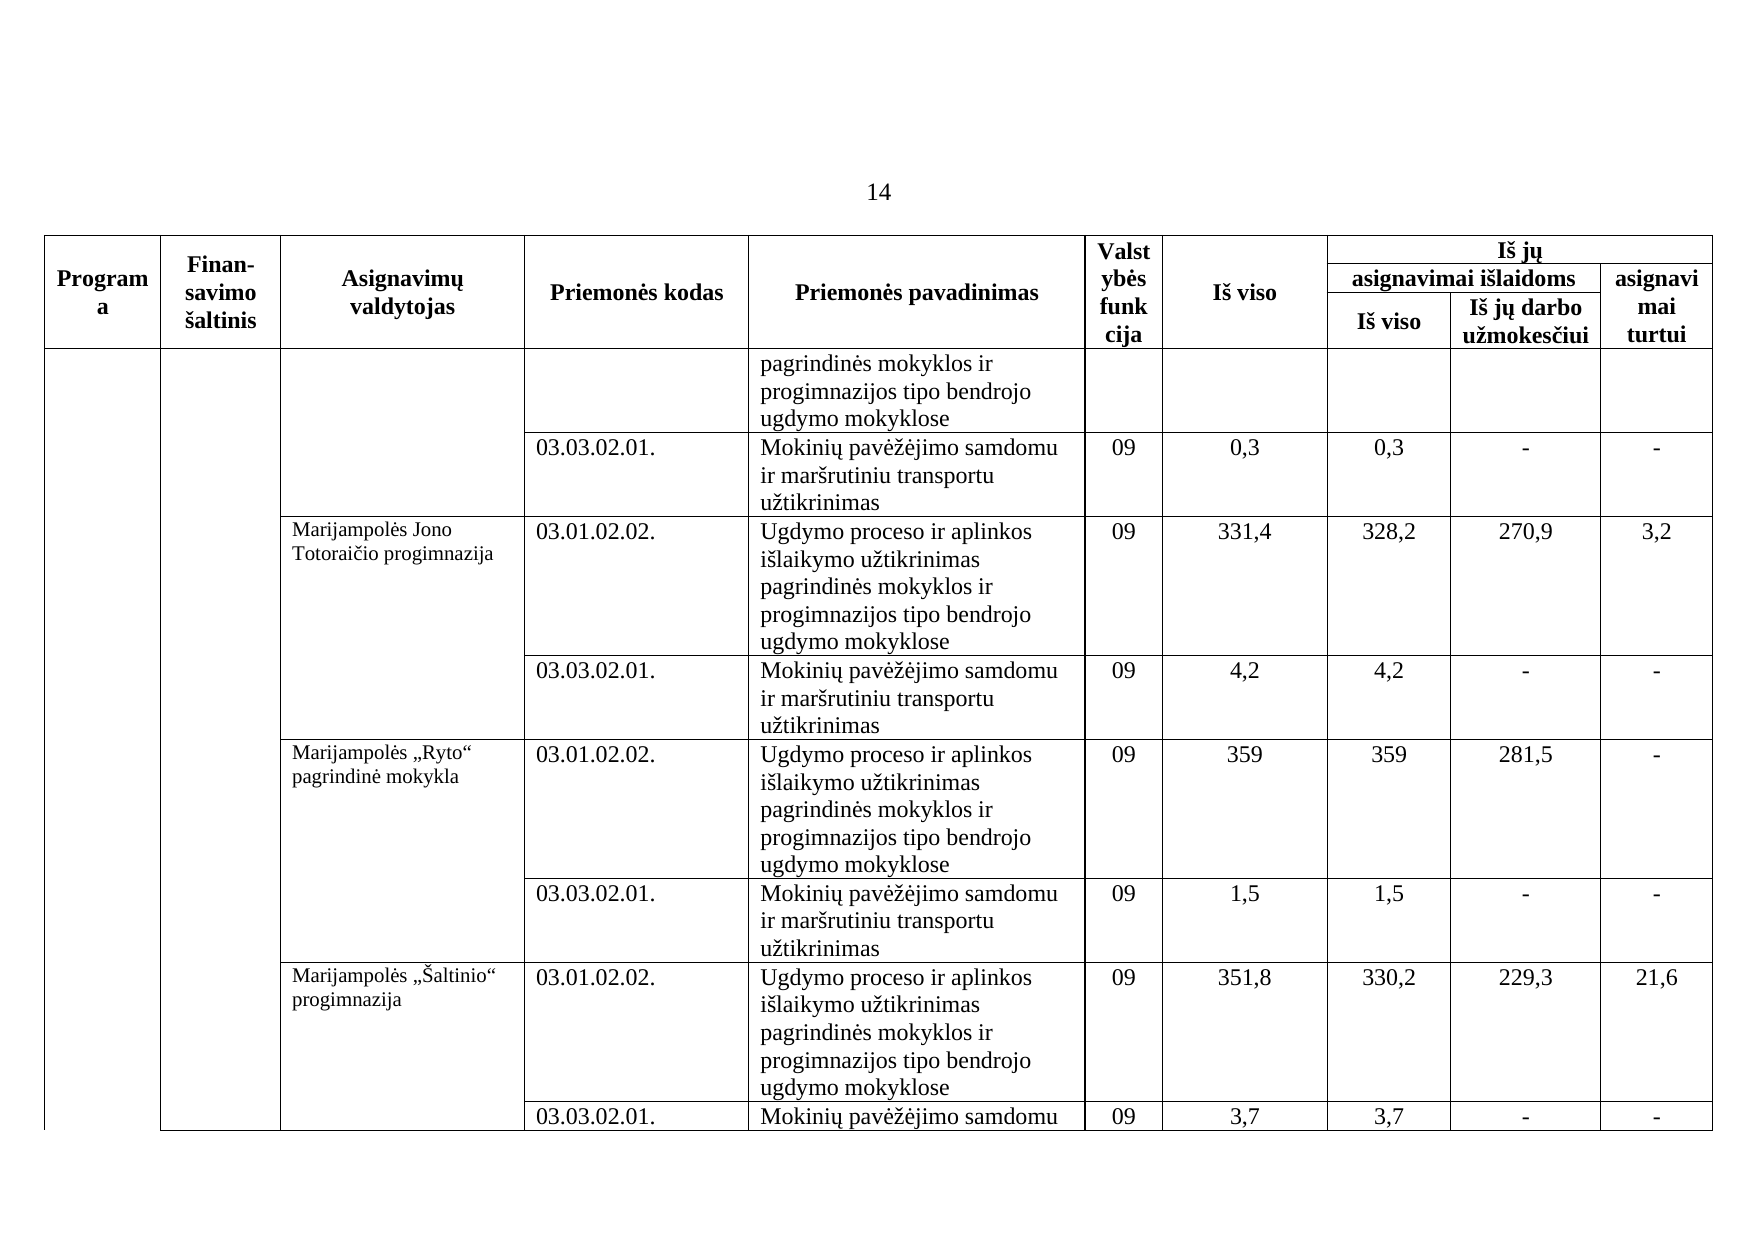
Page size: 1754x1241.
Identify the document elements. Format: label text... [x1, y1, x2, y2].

table_cell 359 [1163, 740, 1327, 878]
table_cell 09 [1086, 433, 1162, 516]
table_cell 1,5 [1328, 879, 1450, 962]
table_cell - [1601, 433, 1712, 516]
table_cell [161, 349, 280, 962]
table_cell 3,2 [1601, 517, 1712, 655]
table_cell Ugdymo proceso ir aplinkos išlaikymo užtikrinimas pagrindinės mokyklos ir progimnazijos tipo bendrojo ugdymo mokyklose [749, 517, 1084, 655]
table_cell Mokinių pavėžėjimo samdomu [749, 1102, 1084, 1129]
table_cell 351,8 [1163, 963, 1327, 1101]
table_cell [1163, 349, 1327, 432]
table_cell 270,9 [1451, 517, 1600, 655]
table_header Programa [45, 236, 160, 348]
table_cell Marijampolės „Šaltinio“ progimnazija [281, 963, 524, 1129]
table_cell Mokinių pavėžėjimo samdomu ir maršrutiniu transportu užtikrinimas [749, 656, 1084, 739]
table_cell 281,5 [1451, 740, 1600, 878]
table_cell Marijampolės Jono Totoraičio progimnazija [281, 517, 524, 739]
table_cell 03.01.02.02. [525, 963, 748, 1101]
table_cell - [1451, 879, 1600, 962]
table_cell - [1601, 1102, 1712, 1129]
table_cell 331,4 [1163, 517, 1327, 655]
table_cell - [1601, 740, 1712, 878]
table_cell - [1601, 349, 1712, 432]
table_cell 4,2 [1328, 656, 1450, 739]
table_header Asignavimų valdytojas [281, 236, 524, 348]
table_cell - [1601, 656, 1712, 739]
table_cell 03.03.02.01. [525, 656, 748, 739]
table_cell 09 [1086, 517, 1162, 655]
table_cell 03.03.02.01. [525, 1102, 748, 1129]
table_cell [1086, 349, 1162, 432]
table_cell 03.01.02.02. [525, 517, 748, 655]
table_cell asignavimai išlaidoms [1328, 264, 1600, 292]
table_header Iš viso [1163, 236, 1327, 348]
table_cell 09 [1086, 963, 1162, 1101]
table_cell 3,7 [1163, 1102, 1327, 1129]
table_cell Marijampolės „Ryto“ pagrindinė mokykla [281, 740, 524, 962]
table_cell - [1601, 879, 1712, 962]
table_cell 1,5 [1163, 879, 1327, 962]
table_cell Mokinių pavėžėjimo samdomu ir maršrutiniu transportu užtikrinimas [749, 879, 1084, 962]
table_cell asignavimai turtui įsigyti [1601, 264, 1712, 348]
table_cell 03.01.02.02. [525, 740, 748, 878]
table_header Priemonės kodas [525, 236, 748, 348]
table_cell 328,2 [1328, 517, 1450, 655]
table_cell [525, 349, 748, 432]
table_cell 4,2 [1163, 656, 1327, 739]
table_cell [1451, 349, 1600, 432]
table_cell - [1451, 433, 1600, 516]
table_cell 03.03.02.01. [525, 433, 748, 516]
table_header Priemonės pavadinimas [749, 236, 1084, 348]
table_cell - [1451, 1102, 1600, 1129]
table_cell 09 [1086, 740, 1162, 878]
table_cell 09 [1086, 879, 1162, 962]
table_cell - [1451, 656, 1600, 739]
table_cell [281, 349, 524, 516]
table_cell 0,3 [1328, 433, 1450, 516]
table_cell [45, 962, 160, 1129]
table_cell Ugdymo proceso ir aplinkos išlaikymo užtikrinimas pagrindinės mokyklos ir progimnazijos tipo bendrojo ugdymo mokyklose [749, 740, 1084, 878]
table_cell Mokinių pavėžėjimo samdomu ir maršrutiniu transportu užtikrinimas [749, 433, 1084, 516]
table_header Finan-savimo šaltinis [161, 236, 280, 348]
table_cell Iš viso [1328, 293, 1450, 348]
table_cell 229,3 [1451, 963, 1600, 1101]
table_header Iš jų [1328, 236, 1712, 263]
table_cell 3,7 [1328, 1102, 1450, 1129]
table_cell Iš jų darbo užmokesčiui [1451, 293, 1600, 348]
table_cell 03.03.02.01. [525, 879, 748, 962]
table_cell Ugdymo proceso ir aplinkos išlaikymo užtikrinimas pagrindinės mokyklos ir progimnazijos tipo bendrojo ugdymo mokyklose [749, 963, 1084, 1101]
table_cell [161, 962, 280, 1129]
table_cell 09 [1086, 1102, 1162, 1129]
table_cell pagrindinės mokyklos ir progimnazijos tipo bendrojo ugdymo mokyklose [749, 349, 1084, 432]
table_cell 330,2 [1328, 963, 1450, 1101]
table_header Valstybės funkcija [1086, 236, 1162, 348]
table_cell 09 [1086, 656, 1162, 739]
table_cell [1328, 349, 1450, 432]
table_cell 359 [1328, 740, 1450, 878]
table_cell 0,3 [1163, 433, 1327, 516]
table_cell 21,6 [1601, 963, 1712, 1101]
table_cell [45, 349, 160, 962]
